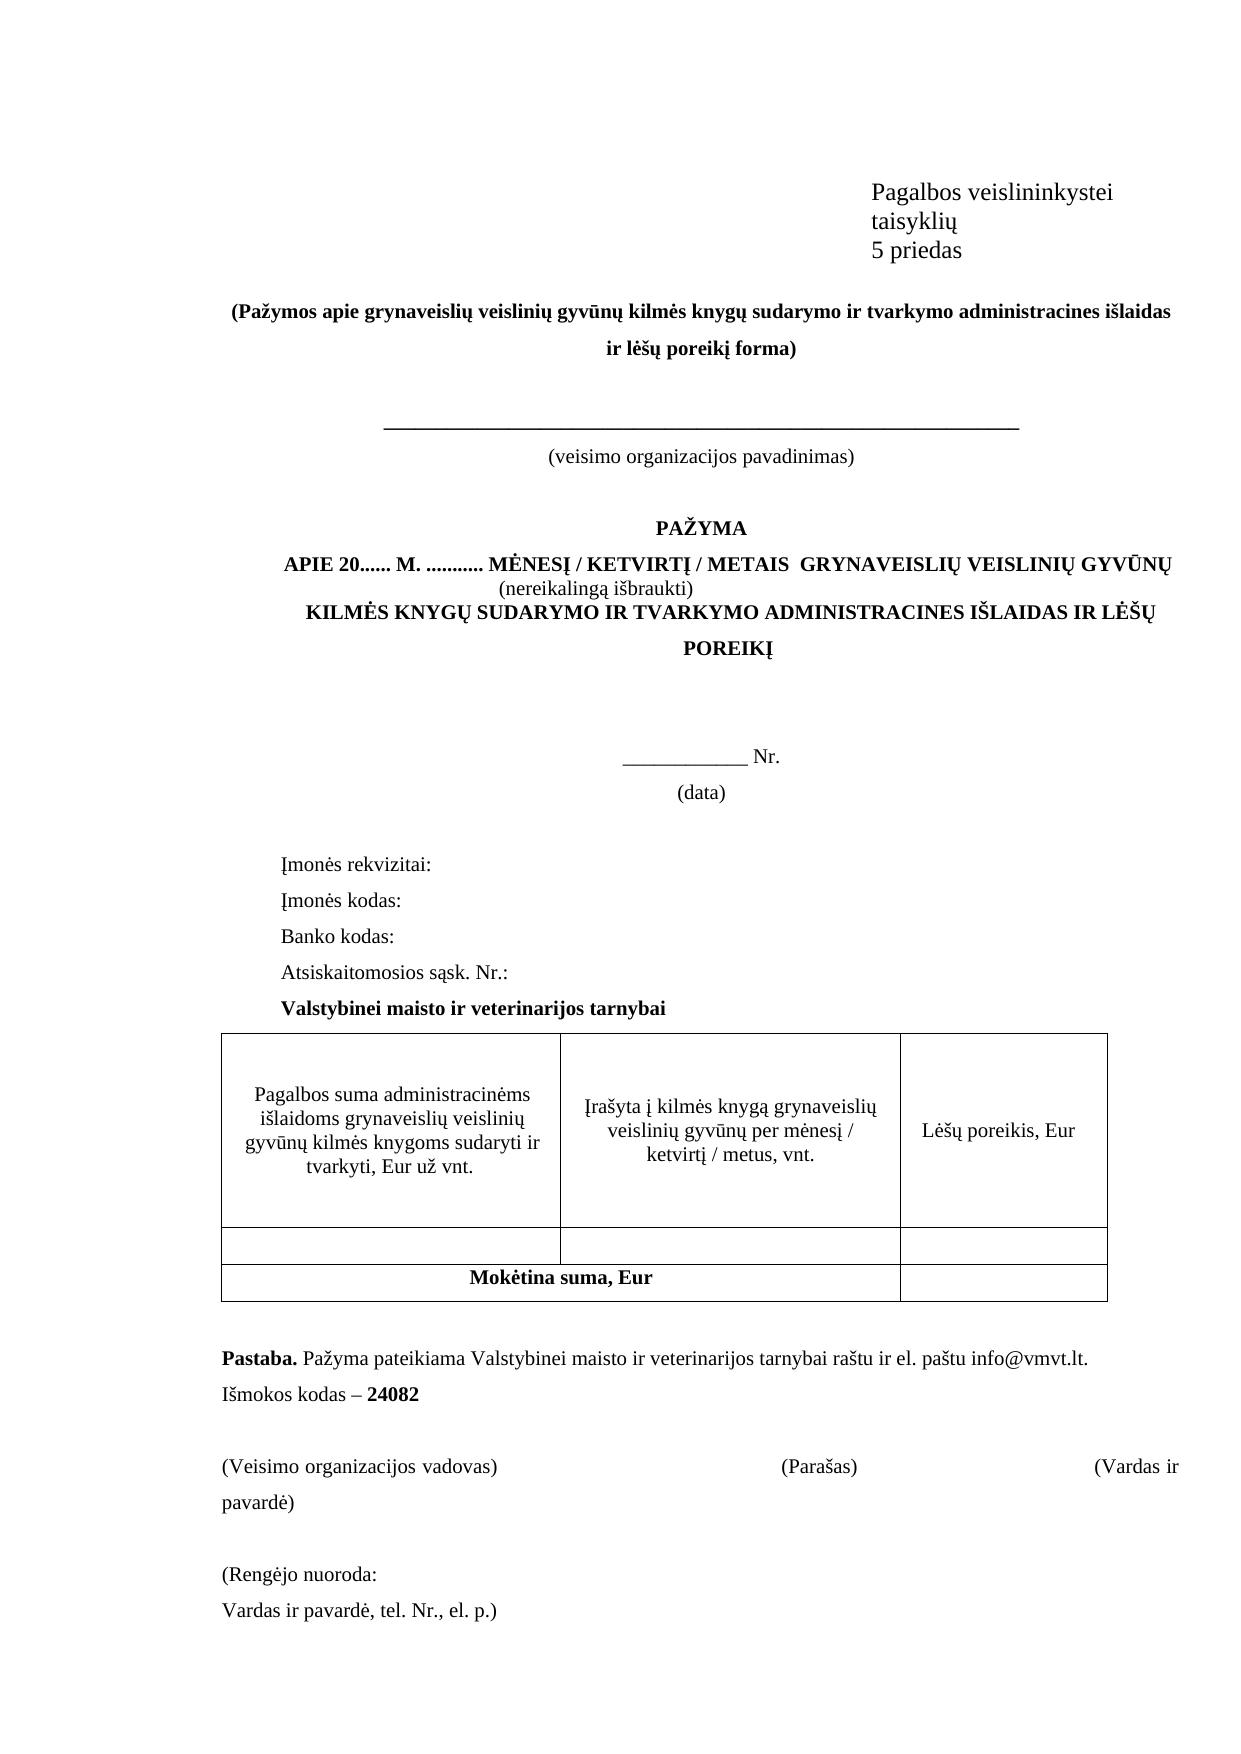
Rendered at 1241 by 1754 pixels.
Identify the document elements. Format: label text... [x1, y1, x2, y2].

text (Rengėjo nuoroda: [222, 1562, 1181, 1586]
text Išmokos kodas – 24082 [222, 1381, 1181, 1406]
table_header Pagalbos suma administracinėms išlaidoms grynaveislių veislinių gyvūnų kilmės knygoms sudaryti ir tvarkyti, Eur už vnt. [222, 1034, 560, 1227]
table_header Įrašyta į kilmės knygą grynaveislių veislinių gyvūnų per mėnesį / ketvirtį / metus, vnt. [561, 1034, 900, 1227]
text APIE 20...... M. ........... MĖNESĮ / KETVIRTĮ / METAIS GRYNAVEISLIŲ VEISLINIŲ GYVŪNŲ [281, 552, 1181, 576]
text PAŽYMA [222, 516, 1181, 540]
text Įmonės rekvizitai: [281, 852, 1181, 876]
text Įmonės kodas: [281, 888, 1181, 912]
table_cell [901, 1265, 1107, 1301]
text (data) [222, 780, 1181, 804]
text (Veisimo organizacijos vadovas) (Parašas) (Vardas ir pavardė) [222, 1453, 1181, 1514]
text KILMĖS KNYGŲ SUDARYMO IR TVARKYMO ADMINISTRACINES IŠLAIDAS IR LĖŠŲ POREIKĮ [281, 600, 1181, 660]
text Pagalbos veislininkystei [222, 177, 1181, 206]
text ____________ Nr. [222, 744, 1181, 768]
table_cell Mokėtina suma, Eur [222, 1265, 900, 1301]
text 5 priedas [222, 235, 1181, 263]
text Vardas ir pavardė, tel. Nr., el. p.) [222, 1598, 1181, 1622]
text Atsiskaitomosios sąsk. Nr.: [281, 960, 1181, 984]
text _____________________________________________________________ [222, 408, 1181, 432]
table_cell [901, 1228, 1107, 1264]
text (Pažymos apie grynaveislių veislinių gyvūnų kilmės knygų sudarymo ir tvarkymo administracines išlaidas ir lėšų poreikį forma) [222, 299, 1181, 359]
table_header Lėšų poreikis, Eur [901, 1034, 1107, 1227]
table_cell [222, 1228, 560, 1264]
table_cell [561, 1228, 900, 1264]
text Pastaba. Pažyma pateikiama Valstybinei maisto ir veterinarijos tarnybai raštu ir el. paštu info@vmvt.lt. [222, 1345, 1181, 1369]
text taisyklių [222, 206, 1181, 235]
text (veisimo organizacijos pavadinimas) [222, 444, 1181, 468]
text Banko kodas: [281, 924, 1181, 948]
text Valstybinei maisto ir veterinarijos tarnybai [281, 996, 1181, 1020]
text (nereikalingą išbraukti) [222, 576, 1181, 600]
